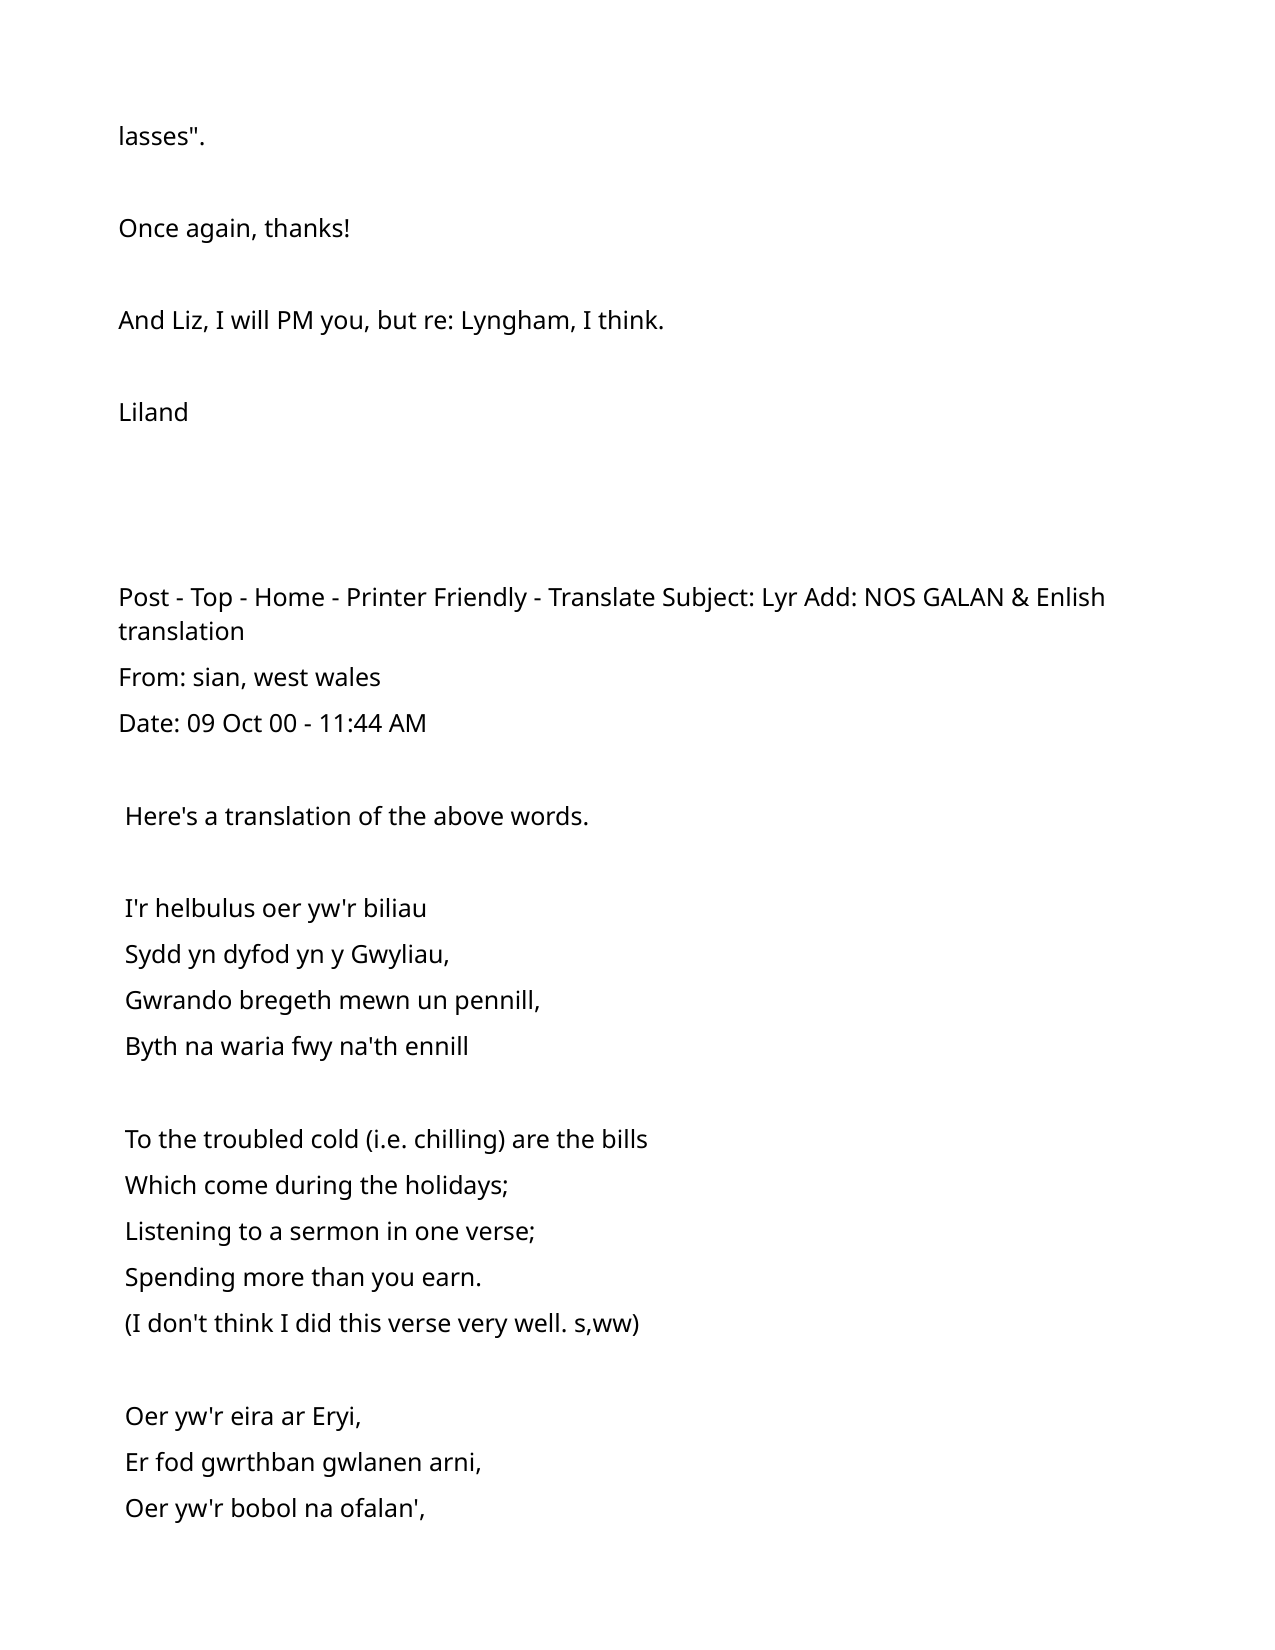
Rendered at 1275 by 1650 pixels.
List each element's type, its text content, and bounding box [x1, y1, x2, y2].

text Post - Top - Home - Printer Friendly - Translate Subject: Lyr Add: NOS GALAN & Enlish translation [118, 579, 1157, 648]
text Oer yw'r eira ar Eryi, [118, 1398, 1157, 1432]
text Listening to a sermon in one verse; [118, 1213, 1157, 1248]
text From: sian, west wales [118, 660, 1157, 694]
text I'r helbulus oer yw'r biliau [118, 891, 1157, 924]
text lasses". [118, 118, 1157, 152]
text Date: 09 Oct 00 - 11:44 AM [118, 706, 1157, 740]
text Here's a translation of the above words. [118, 798, 1157, 832]
text Er fod gwrthban gwlanen arni, [118, 1444, 1157, 1478]
text Once again, thanks! [118, 210, 1157, 244]
text Byth na waria fwy na'th ennill [118, 1029, 1157, 1063]
text Which come during the holidays; [118, 1167, 1157, 1201]
text To the troubled cold (i.e. chilling) are the bills [118, 1121, 1157, 1155]
text Sydd yn dyfod yn y Gwyliau, [118, 937, 1157, 971]
text Gwrando bregeth mewn un pennill, [118, 983, 1157, 1017]
text Spending more than you earn. [118, 1260, 1157, 1294]
text Liland [118, 395, 1157, 429]
text (I don't think I did this verse very well. s,ww) [118, 1306, 1157, 1340]
text Oer yw'r bobol na ofalan', [118, 1490, 1157, 1524]
text And Liz, I will PM you, but re: Lyngham, I think. [118, 303, 1157, 337]
